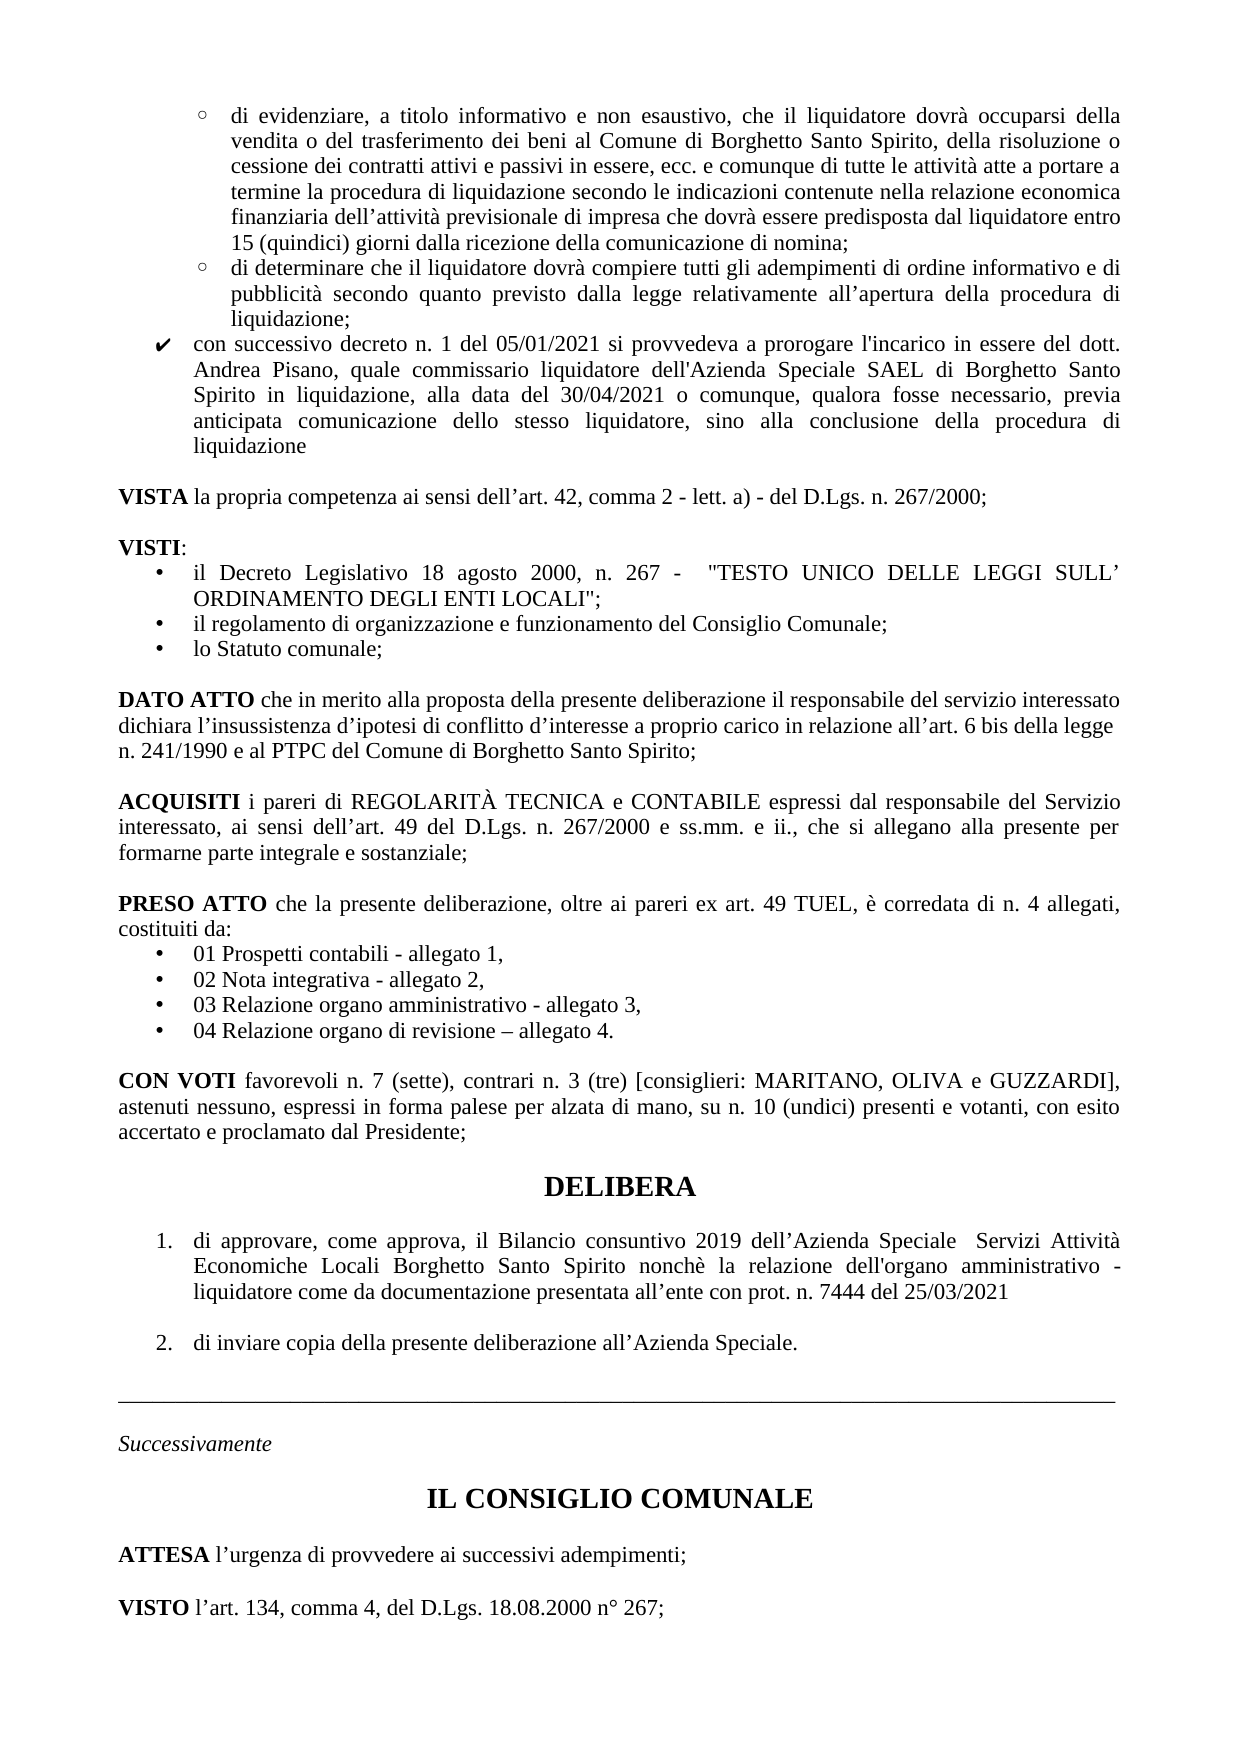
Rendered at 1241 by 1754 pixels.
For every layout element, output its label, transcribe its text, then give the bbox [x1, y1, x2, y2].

list di evidenziare, a titolo informativo e non esaustivo, che il liquidatore dovrà occuparsi della vendita o del trasferimento dei beni al Comune di Borghetto Santo Spirito, della risoluzione o cessione dei contratti attivi e passivi in essere, ecc. e comunque di tutte le attività atte a portare a termine la procedura di liquidazione secondo le indicazioni contenute nella relazione economica finanziaria dell’attività previsionale di impresa che dovrà essere predisposta dal liquidatore entro 15 (quindici) giorni dalla ricezione della comunicazione di nomina; [193, 103, 1122, 255]
text VISTO l’art. 134, comma 4, del D.Lgs. 18.08.2000 n° 267; [118, 1595, 1122, 1621]
text IL CONSIGLIO COMUNALE [118, 1482, 1122, 1514]
text Successivamente [118, 1431, 1122, 1457]
text DATO ATTO che in merito alla proposta della presente deliberazione il responsabile del servizio interessato dichiara l’insussistenza d’ipotesi di conflitto d’interesse a proprio carico in relazione all’art. 6 bis della legge n. 241/1990 e al PTPC del Comune di Borghetto Santo Spirito; [118, 687, 1122, 763]
text ACQUISITI i pareri di REGOLARITÀ TECNICA e CONTABILE espressi dal responsabile del Servizio interessato, ai sensi dell’art. 49 del D.Lgs. n. 267/2000 e ss.mm. e ii., che si allegano alla presente per formarne parte integrale e sostanziale; [118, 789, 1122, 865]
list 02 Nota integrativa - allegato 2, [156, 967, 1122, 992]
list il Decreto Legislativo 18 agosto 2000, n. 267 - "TESTO UNICO DELLE LEGGI SULL’ ORDINAMENTO DEGLI ENTI LOCALI"; [156, 560, 1122, 611]
text DELIBERA [118, 1170, 1122, 1202]
text PRESO ATTO che la presente deliberazione, oltre ai pareri ex art. 49 TUEL, è corredata di n. 4 allegati, costituiti da: [118, 891, 1122, 941]
list con successivo decreto n. 1 del 05/01/2021 si provvedeva a prorogare l'incarico in essere del dott. Andrea Pisano, quale commissario liquidatore dell'Azienda Speciale SAEL di Borghetto Santo Spirito in liquidazione, alla data del 30/04/2021 o comunque, qualora fosse necessario, previa anticipata comunicazione dello stesso liquidatore, sino alla conclusione della procedura di liquidazione [156, 331, 1122, 458]
list di determinare che il liquidatore dovrà compiere tutti gli adempimenti di ordine informativo e di pubblicità secondo quanto previsto dalla legge relativamente all’apertura della procedura di liquidazione; [193, 255, 1122, 331]
list di approvare, come approva, il Bilancio consuntivo 2019 dell’Azienda Speciale Servizi Attività Economiche Locali Borghetto Santo Spirito nonchè la relazione dell'organo amministrativo - liquidatore come da documentazione presentata all’ente con prot. n. 7444 del 25/03/2021 [156, 1228, 1122, 1304]
list 01 Prospetti contabili - allegato 1, [156, 941, 1122, 967]
text _______________________________________________________________________________________ [118, 1380, 1122, 1406]
text VISTI: [118, 535, 1122, 560]
list 03 Relazione organo amministrativo - allegato 3, [156, 992, 1122, 1018]
list 04 Relazione organo di revisione – allegato 4. [156, 1018, 1122, 1043]
text VISTA la propria competenza ai sensi dell’art. 42, comma 2 - lett. a) - del D.Lgs. n. 267/2000; [118, 484, 1122, 509]
text CON VOTI favorevoli n. 7 (sette), contrari n. 3 (tre) [consiglieri: MARITANO, OLIVA e GUZZARDI], astenuti nessuno, espressi in forma palese per alzata di mano, su n. 10 (undici) presenti e votanti, con esito accertato e proclamato dal Presidente; [118, 1068, 1122, 1145]
text ATTESA l’urgenza di provvedere ai successivi adempimenti; [118, 1542, 1122, 1567]
list di inviare copia della presente deliberazione all’Azienda Speciale. [156, 1329, 1122, 1355]
list lo Statuto comunale; [156, 636, 1122, 662]
list il regolamento di organizzazione e funzionamento del Consiglio Comunale; [156, 611, 1122, 636]
